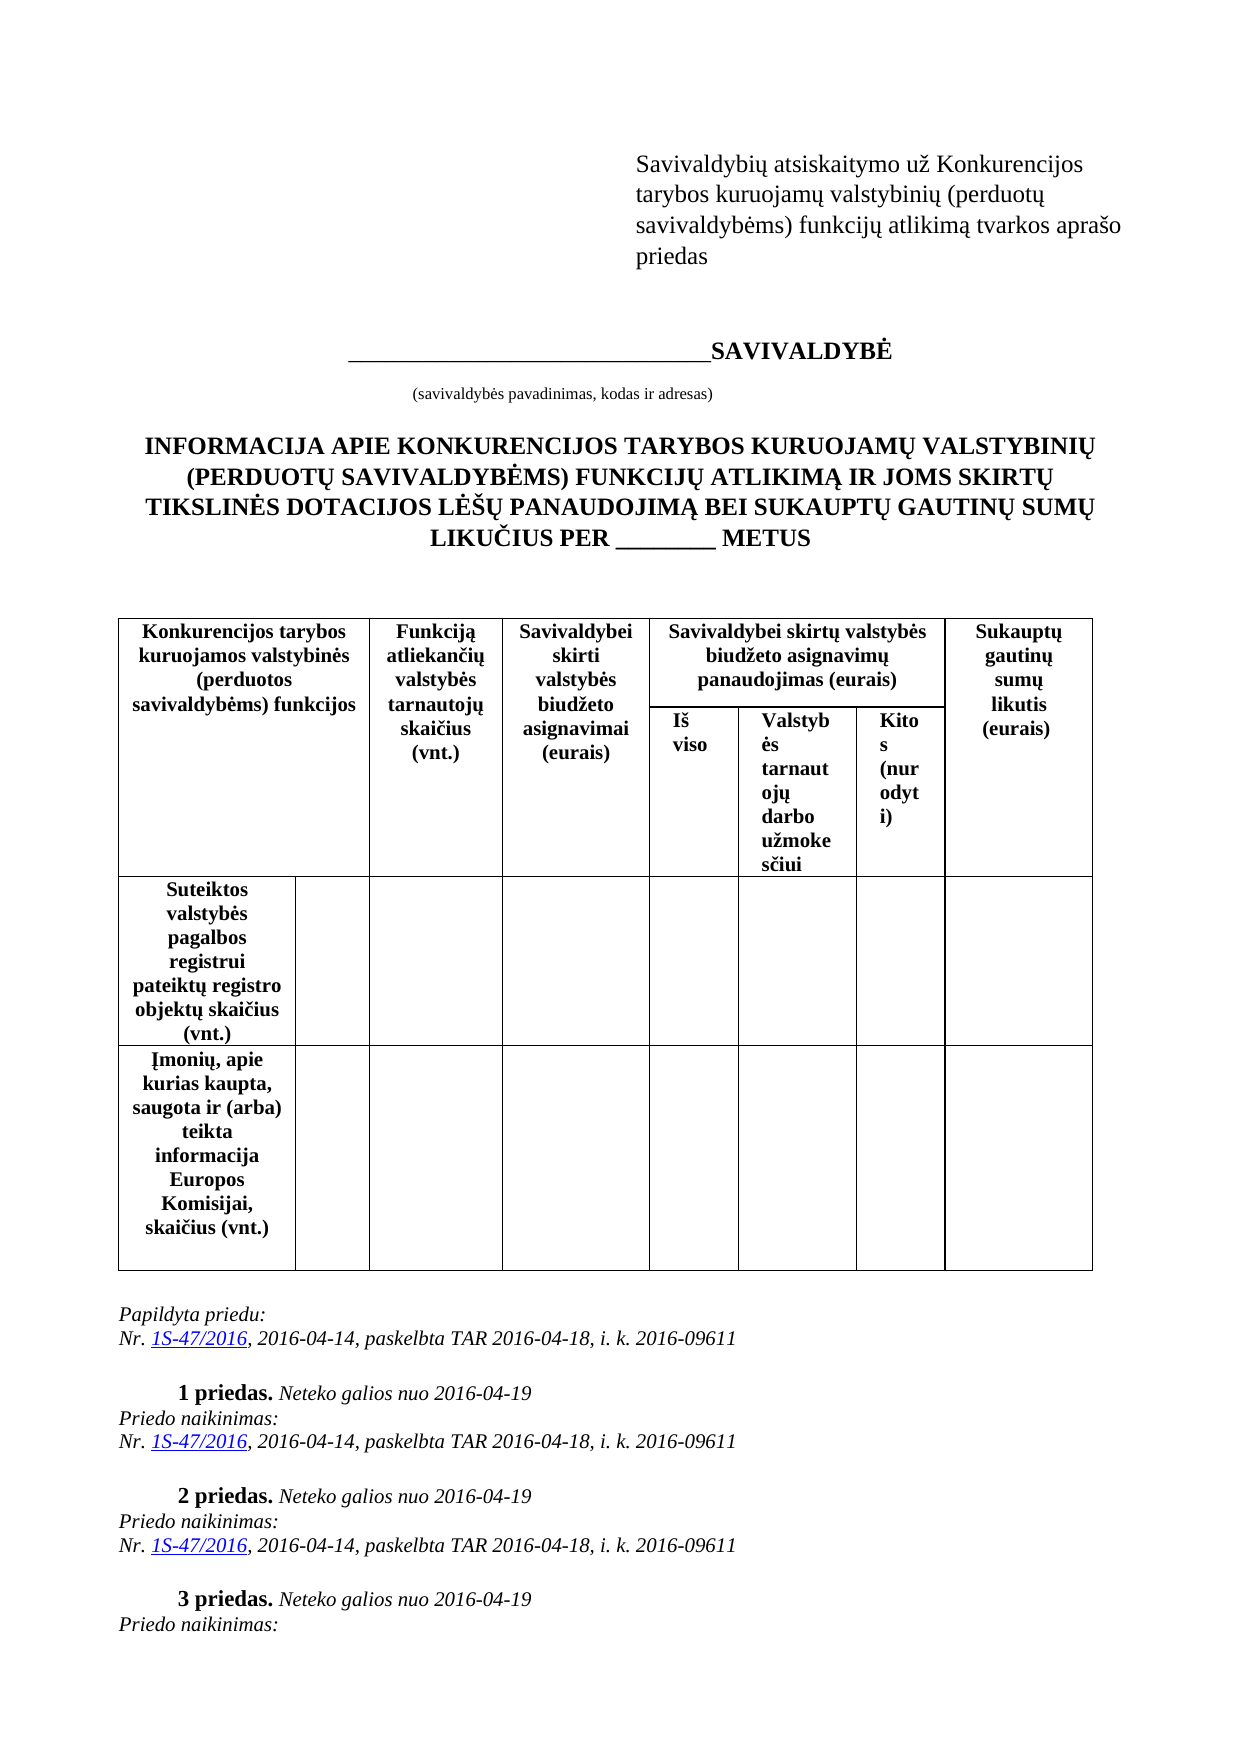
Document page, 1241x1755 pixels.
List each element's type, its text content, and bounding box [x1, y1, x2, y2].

table_cell [857, 1046, 944, 1270]
table_cell [503, 877, 649, 1045]
text Priedo naikinimas: [119, 1612, 1122, 1636]
table_header Konkurencijos tarybos kuruojamos valstybinės (perduotos savivaldybėms) funkcijos [119, 619, 369, 876]
table_cell Iš viso [650, 708, 738, 876]
text _____________________________SAVIVALDYBĖ [119, 336, 1122, 365]
text Papildyta priedu: [119, 1302, 1122, 1326]
table_cell [650, 1046, 738, 1270]
text Nr. 1S-47/2016, 2016-04-14, paskelbta TAR 2016-04-18, i. k. 2016-09611 [119, 1326, 1122, 1350]
text 2 priedas. Neteko galios nuo 2016-04-19 [119, 1482, 1122, 1509]
table_cell Suteiktos valstybės pagalbos registrui pateiktų registro objektų skaičius (vnt.) [119, 877, 295, 1045]
table_header Savivaldybei skirti valstybės biudžeto asignavimai (eurais) [503, 619, 649, 876]
table_cell [946, 877, 1092, 1045]
table_cell [857, 877, 944, 1045]
table_cell [739, 1046, 856, 1270]
table_cell [296, 1046, 369, 1270]
table_cell Įmonių, apie kurias kaupta, saugota ir (arba) teikta informacija Europos Komisijai, skaičius (vnt.) [119, 1046, 295, 1270]
table_cell [650, 877, 738, 1045]
text Nr. 1S-47/2016, 2016-04-14, paskelbta TAR 2016-04-18, i. k. 2016-09611 [119, 1533, 1122, 1557]
table_cell Valstybės tarnautojų darbo užmokesčiui [739, 708, 856, 876]
table_cell [370, 877, 502, 1045]
table_cell [503, 1046, 649, 1270]
table_header Savivaldybei skirtų valstybės biudžeto asignavimų panaudojimas (eurais) [650, 619, 944, 706]
text Priedo naikinimas: [119, 1509, 1122, 1533]
table_cell [946, 1046, 1092, 1270]
text 1 priedas. Neteko galios nuo 2016-04-19 [119, 1379, 1122, 1405]
text Nr. 1S-47/2016, 2016-04-14, paskelbta TAR 2016-04-18, i. k. 2016-09611 [119, 1429, 1122, 1453]
text 3 priedas. Neteko galios nuo 2016-04-19 [119, 1586, 1122, 1612]
table_cell Kitos (nurodyti) [857, 708, 944, 876]
text (savivaldybės pavadinimas, kodas ir adresas) [119, 383, 1122, 412]
table_header Sukauptų gautinų sumų likutis (eurais) [946, 619, 1092, 876]
table_cell [739, 877, 856, 1045]
text Savivaldybių atsiskaitymo už Konkurencijos tarybos kuruojamų valstybinių (perduotų savivaldybėms) funkcijų atlikimą tvarkos aprašo priedas [636, 149, 1122, 270]
table_header Funkciją atliekančių valstybės tarnautojų skaičius (vnt.) [370, 619, 502, 876]
table_cell [370, 1046, 502, 1270]
text Priedo naikinimas: [119, 1405, 1122, 1429]
table_cell [296, 877, 369, 1045]
text INFORMACIJA APIE KONKURENCIJOS TARYBOS KURUOJAMŲ VALSTYBINIŲ (PERDUOTŲ SAVIVALDYBĖMS) FUNKCIJŲ ATLIKIMĄ IR JOMS SKIRTŲ TIKSLINĖS DOTACIJOS LĖŠŲ PANAUDOJIMĄ BEI SUKAUPTŲ GAUTINŲ SUMŲ LIKUČIUS PER ________ METUS [119, 431, 1122, 552]
